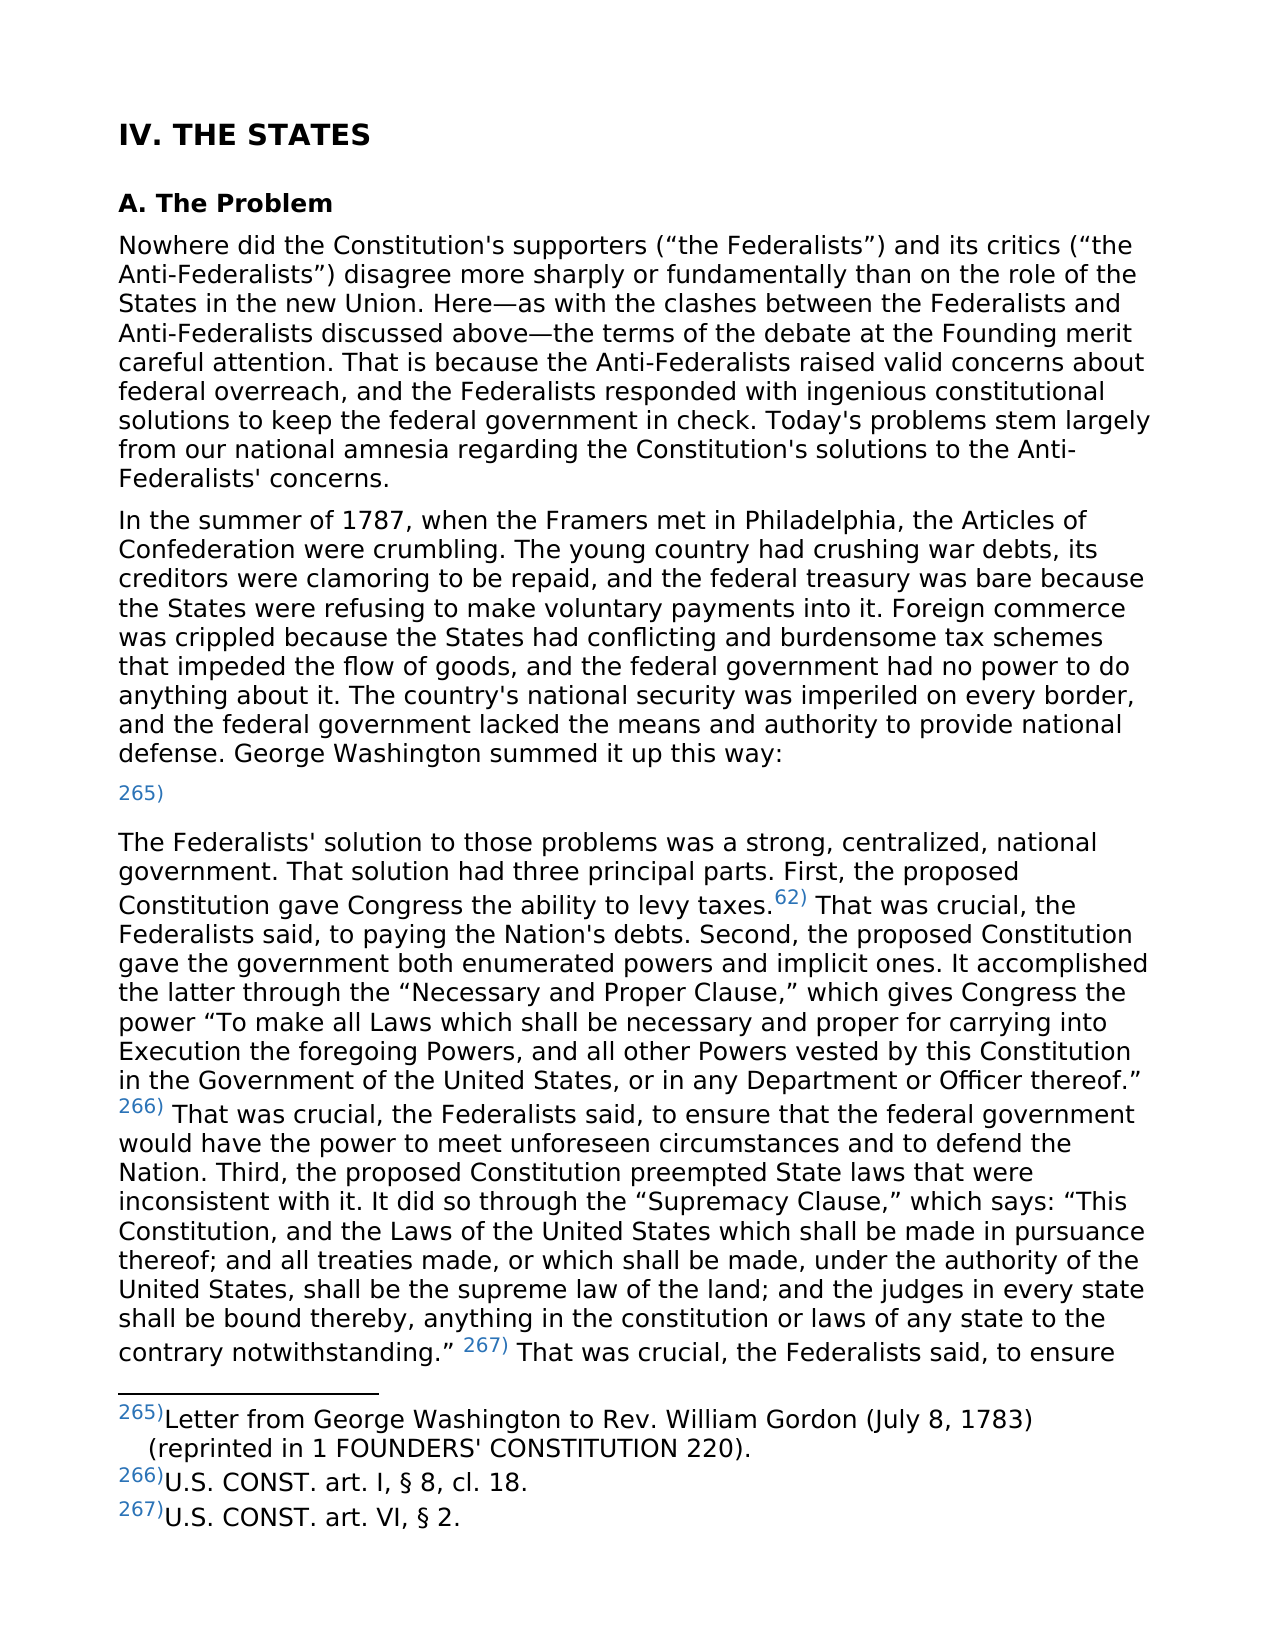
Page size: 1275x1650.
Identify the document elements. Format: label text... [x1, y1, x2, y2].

text U.S. CONST. art. I, § 8, cl. 18. [118, 1464, 1157, 1498]
text In the summer of 1787, when the Framers met in Philadelphia, the Articles of Confederation were crumbling. The young country had crushing war debts, its creditors were clamoring to be repaid, and the federal treasury was bare because the States were refusing to make voluntary payments into it. Foreign commerce was crippled because the States had conflicting and burdensome tax schemes that impeded the flow of goods, and the federal government had no power to do anything about it. The country's national security was imperiled on every border, and the federal government lacked the means and authority to provide national defense. George Washington summed it up this way: [118, 506, 1157, 769]
text The Federalists' solution to those problems was a strong, centralized, national government. That solution had three principal parts. First, the proposed Constitution gave Congress the ability to levy taxes.62) That was crucial, the Federalists said, to paying the Nation's debts. Second, the proposed Constitution gave the government both enumerated powers and implicit ones. It accomplished the latter through the “Necessary and Proper Clause,” which gives Congress the power “To make all Laws which shall be necessary and proper for carrying into Execution the foregoing Powers, and all other Powers vested by this Constitution in the Government of the United States, or in any Department or Officer thereof.” That was crucial, the Federalists said, to ensure that the federal government would have the power to meet unforeseen circumstances and to defend the Nation. Third, the proposed Constitution preempted State laws that were inconsistent with it. It did so through the “Supremacy Clause,” which says: “This Constitution, and the Laws of the United States which shall be made in pursuance thereof; and all treaties made, or which shall be made, under the authority of the United States, shall be the supreme law of the land; and the judges in every state shall be bound thereby, anything in the constitution or laws of any state to the contrary notwithstanding.” That was crucial, the Federalists said, to ensure [118, 828, 1157, 1367]
text Letter from George Washington to Rev. William Gordon (July 8, 1783) (reprinted in 1 FOUNDERS' CONSTITUTION 220). [118, 1401, 1157, 1464]
subtitle IV. THE STATES [118, 118, 1157, 152]
subtitle A. The Problem [118, 189, 1157, 219]
text U.S. CONST. art. VI, § 2. [118, 1498, 1157, 1532]
text Nowhere did the Constitution's supporters (“the Federalists”) and its critics (“the Anti-Federalists”) disagree more sharply or fundamentally than on the role of the States in the new Union. Here—as with the clashes between the Federalists and Anti-Federalists discussed above—the terms of the debate at the Founding merit careful attention. That is because the Anti-Federalists raised valid concerns about federal overreach, and the Federalists responded with ingenious constitutional solutions to keep the federal government in check. Today's problems stem largely from our national amnesia regarding the Constitution's solutions to the Anti-Federalists' concerns. [118, 231, 1157, 494]
